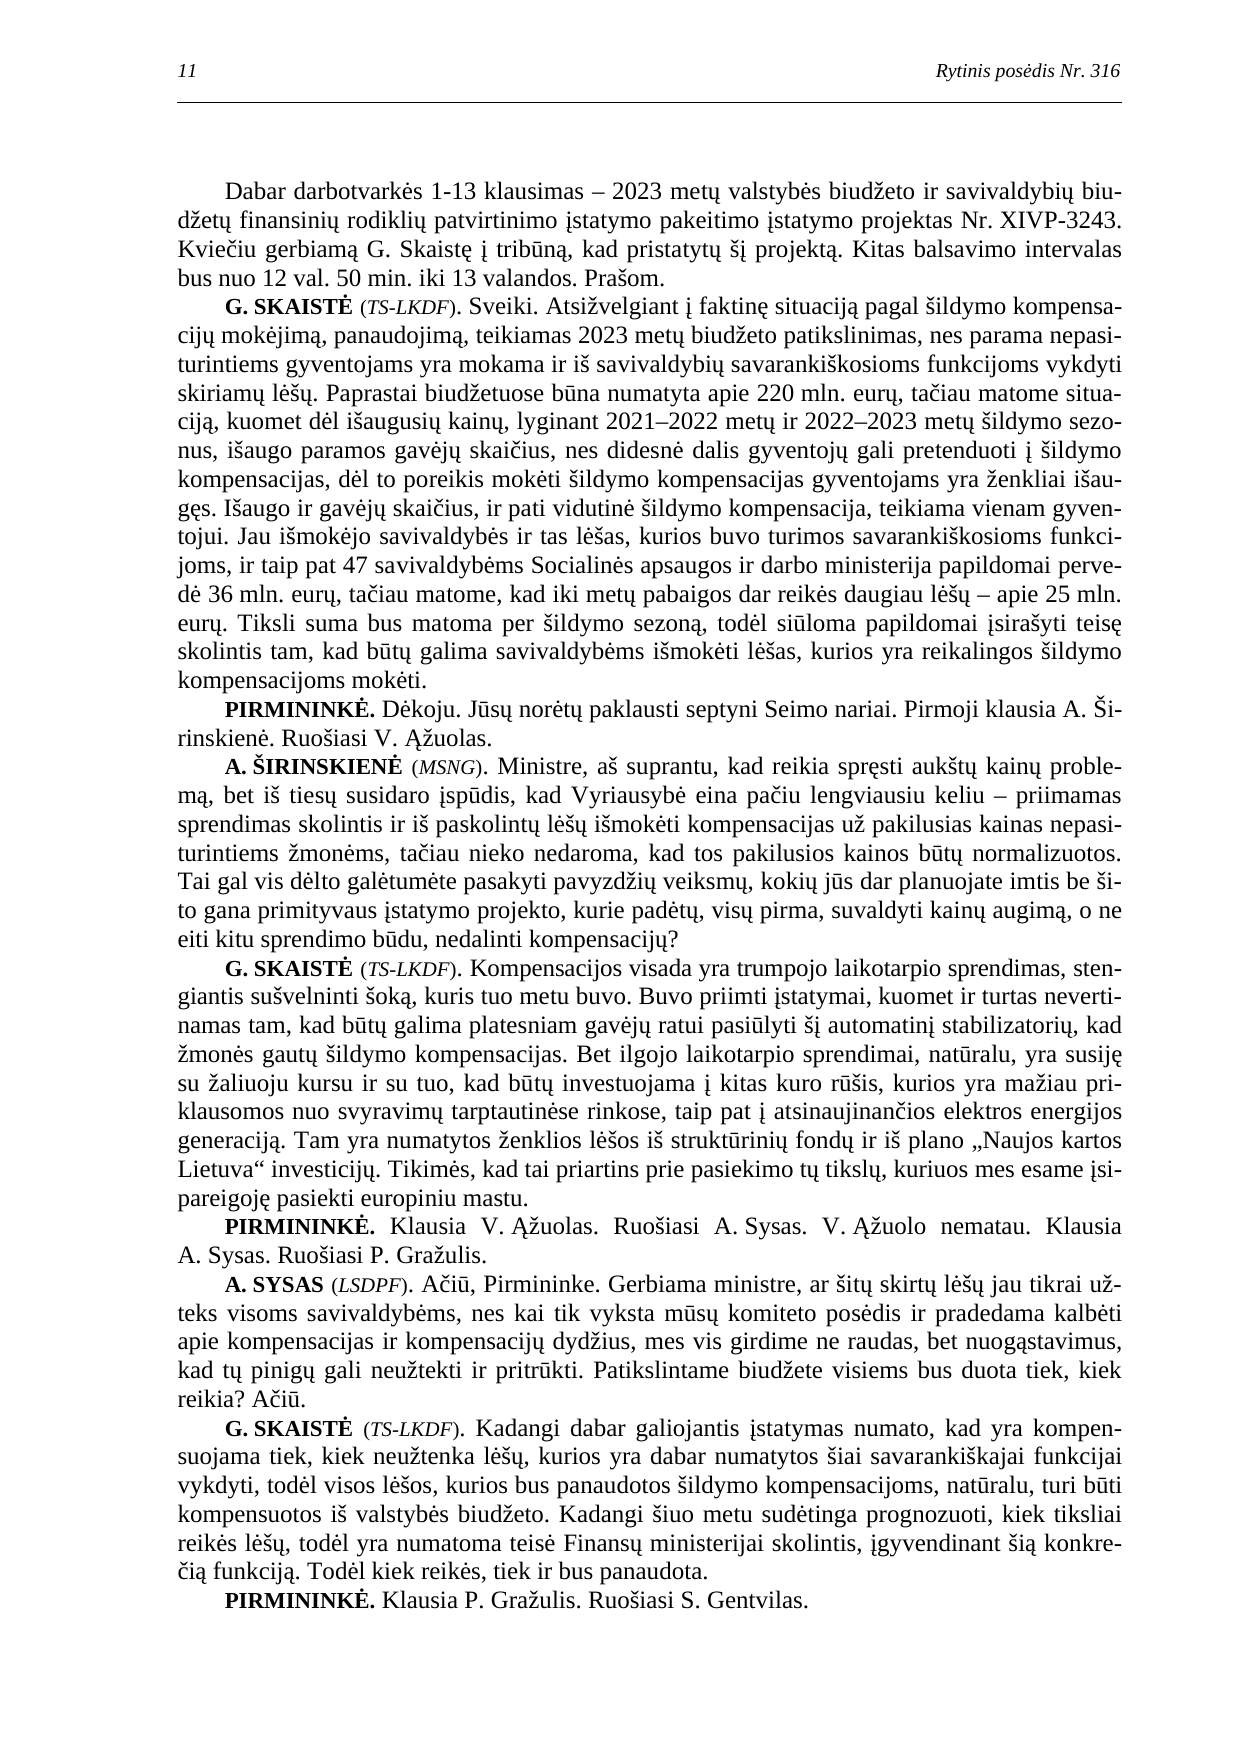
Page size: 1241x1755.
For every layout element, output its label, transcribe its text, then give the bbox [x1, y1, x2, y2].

text A. SYSAS (LSDPF). Ačiū, Pir­mi­nin­ke. Ger­bia­ma mi­nist­re, ar ši­tų skir­tų lė­šų jau tik­rai už­teks vi­soms sa­vi­val­dy­bėms, nes kai tik vyks­ta mū­sų ko­mi­te­to po­sė­dis ir pra­de­da­ma kal­bė­ti apie kom­pen­sa­ci­jas ir kom­pen­sa­ci­jų dy­džius, mes vis gir­di­me ne rau­das, bet nuo­gąs­ta­vi­mus, kad tų pi­ni­gų ga­li ne­už­tek­ti ir pri­trūk­ti. Pa­tiks­lin­ta­me biu­dže­te vi­siems bus duo­ta tiek, kiek rei­kia? Ačiū. [177, 1269, 1122, 1413]
text PIRMININKĖ. Klau­sia P. Gra­žu­lis. Ruo­šia­si S. Gent­vi­las. [177, 1585, 1122, 1614]
text G. SKAISTĖ (TS-LKDF). Svei­ki. At­si­žvel­giant į fak­ti­nę si­tu­a­ci­ją pa­gal šil­dy­mo kom­pen­sa­ci­jų mo­kė­ji­mą, pa­nau­do­ji­mą, tei­kia­mas 2023 me­tų biu­dže­to pa­tiks­li­ni­mas, nes pa­ra­ma ne­pa­si­tu­rin­tiems gy­ven­to­jams yra mo­ka­ma ir iš sa­vi­val­dy­bių sa­va­ran­kiš­ko­sioms funk­ci­joms vyk­dy­ti ski­ria­mų lė­šų. Pa­pras­tai biu­dže­tuo­se bū­na nu­ma­ty­ta apie 220 mln. eu­rų, ta­čiau ma­to­me si­tu­a­ci­ją, kuo­met dėl iš­au­gu­sių kai­nų, ly­gi­nant 2021–2022 me­tų ir 2022–2023 me­tų šil­dy­mo se­zo­nus, iš­au­go pa­ra­mos ga­vė­jų skai­čius, nes di­des­nė da­lis gy­ven­to­jų ga­li pre­ten­duo­ti į šil­dy­mo kom­pen­sa­ci­jas, dėl to po­rei­kis mo­kė­ti šil­dy­mo kom­pen­sa­ci­jas gy­ven­to­jams yra žen­kliai iš­au­gęs. Iš­au­go ir ga­vė­jų skai­čius, ir pa­ti vi­du­ti­nė šil­dy­mo kom­pen­sa­ci­ja, tei­kia­ma vie­nam gy­ven­to­jui. Jau iš­mo­kė­jo sa­vi­val­dy­bės ir tas lė­šas, ku­rios bu­vo tu­ri­mos sa­va­ran­kiš­ko­sioms funk­ci­joms, ir taip pat 47 sa­vi­val­dy­bėms So­cia­li­nės ap­sau­gos ir dar­bo mi­nis­te­ri­ja pa­pil­do­mai per­ve­dė 36 mln. eu­rų, ta­čiau ma­to­me, kad iki me­tų pa­bai­gos dar rei­kės dau­giau lė­šų – apie 25 mln. eu­rų. Tiks­li su­ma bus ma­to­ma per šil­dy­mo se­zo­ną, to­dėl siū­lo­ma pa­pil­do­mai įsi­ra­šy­ti tei­sę sko­lin­tis tam, kad bū­tų ga­li­ma sa­vi­val­dy­bėms iš­mo­kė­ti lė­šas, ku­rios yra rei­ka­lin­gos šil­dy­mo kom­pen­sa­ci­joms mo­kė­ti. [177, 291, 1122, 694]
text G. SKAISTĖ (TS-LKDF). Ka­dan­gi da­bar ga­lio­jan­tis įsta­ty­mas nu­ma­to, kad yra kom­pen­suo­ja­ma tiek, kiek ne­už­ten­ka lė­šų, ku­rios yra da­bar nu­ma­ty­tos šiai sa­va­ran­kiš­ka­jai funk­ci­jai vyk­dy­ti, to­dėl vi­sos lė­šos, ku­rios bus pa­nau­do­tos šil­dy­mo kom­pen­sa­ci­joms, na­tū­ra­lu, tu­ri bū­ti kom­pen­suo­tos iš vals­ty­bės biu­dže­to. Ka­dan­gi šiuo me­tu su­dė­tin­ga prog­no­zuo­ti, kiek tiks­liai rei­kės lė­šų, to­dėl yra nu­ma­to­ma tei­sė Fi­nan­sų mi­nis­te­ri­jai sko­lin­tis, įgy­ven­di­nant šią kon­kre­čią funk­ci­ją. To­dėl kiek rei­kės, tiek ir bus pa­nau­do­ta. [177, 1413, 1122, 1585]
text A. ŠIRINSKIENĖ (MSNG). Mi­nist­re, aš su­pran­tu, kad rei­kia spręs­ti aukš­tų kai­nų pro­ble­mą, bet iš tie­sų su­si­da­ro įspū­dis, kad Vy­riau­sy­bė ei­na pa­čiu leng­viau­siu ke­liu – pri­ima­mas spren­di­mas sko­lin­tis ir iš pa­sko­lin­tų lė­šų iš­mo­kė­ti kom­pen­sa­ci­jas už pa­ki­lu­sias kai­nas ne­pa­si­tu­rin­tiems žmo­nėms, ta­čiau nie­ko ne­da­ro­ma, kad tos pa­ki­lu­sios kai­nos bū­tų nor­ma­li­zuo­tos. Tai gal vis dėl­to ga­lė­tu­mė­te pa­sa­ky­ti pa­vyz­džių veiks­mų, ko­kių jūs dar pla­nuo­ja­te im­tis be ši­to ga­na pri­mi­ty­vaus įsta­ty­mo pro­jek­to, ku­rie pa­dė­tų, vi­sų pir­ma, su­val­dy­ti kai­nų au­gi­mą, o ne ei­ti ki­tu spren­di­mo bū­du, ne­da­lin­ti kom­pen­sa­ci­jų? [177, 751, 1122, 953]
text Da­bar dar­bo­tvarkės 1-13 klau­si­mas – 2023 me­tų vals­ty­bės biu­dže­to ir sa­vi­val­dy­bių biu­dže­tų fi­nan­si­nių ro­dik­lių pa­tvir­ti­ni­mo įsta­ty­mo pa­kei­ti­mo įsta­ty­mo pro­jek­tas Nr. XIVP-3243. Kvie­čiu ger­bia­mą G. Skais­tę į tri­bū­ną, kad pri­sta­ty­tų šį pro­jek­tą. Ki­tas bal­sa­vi­mo in­ter­va­las bus nuo 12 val. 50 min. iki 13 va­lan­dos. Pra­šom. [177, 176, 1122, 291]
text G. SKAISTĖ (TS-LKDF). Kom­pen­sa­ci­jos vi­sa­da yra trum­po­jo lai­ko­tar­pio spren­di­mas, sten­gian­tis su­švel­nin­ti šo­ką, ku­ris tuo me­tu bu­vo. Bu­vo pri­im­ti įsta­ty­mai, kuo­met ir tur­tas ne­ver­ti­na­mas tam, kad bū­tų ga­li­ma pla­tes­niam ga­vė­jų ra­tui pa­siū­ly­ti šį au­to­ma­ti­nį sta­bi­li­za­to­rių, kad žmo­nės gau­tų šil­dy­mo kom­pen­sa­ci­jas. Bet il­go­jo lai­ko­tar­pio spren­di­mai, na­tū­ra­lu, yra su­si­ję su ža­liuo­ju kur­su ir su tuo, kad bū­tų in­ves­tuo­ja­ma į ki­tas ku­ro rū­šis, ku­rios yra ma­žiau pri­klau­so­mos nuo svy­ra­vi­mų tarp­tau­ti­nė­se rin­ko­se, taip pat į at­si­nau­ji­nan­čios elek­tros ener­gi­jos ge­ne­ra­ci­ją. Tam yra nu­ma­ty­tos žen­klios lė­šos iš struk­tū­ri­nių fon­dų ir iš pla­no „Nau­jos kar­tos Lie­tu­va“ in­ves­ti­ci­jų. Ti­ki­mės, kad tai pri­ar­tins prie pa­sie­ki­mo tų tiks­lų, ku­riuos mes esa­me įsi­pa­rei­go­ję pa­siek­ti eu­ro­pi­niu mas­tu. [177, 953, 1122, 1211]
text PIRMININKĖ. Klau­sia V. Ąžuo­las. Ruo­šia­si A. Sy­sas. V. Ąžuo­lo ne­ma­tau. Klau­sia A. Sy­sas. Ruo­šia­si P. Gra­žu­lis. [177, 1211, 1122, 1269]
text PIRMININKĖ. Dė­ko­ju. Jū­sų no­rė­tų pa­klaus­ti sep­ty­ni Sei­mo na­riai. Pir­mo­ji klau­sia A. Ši­rins­kie­nė. Ruo­šia­si V. Ąžuo­las. [177, 694, 1122, 751]
